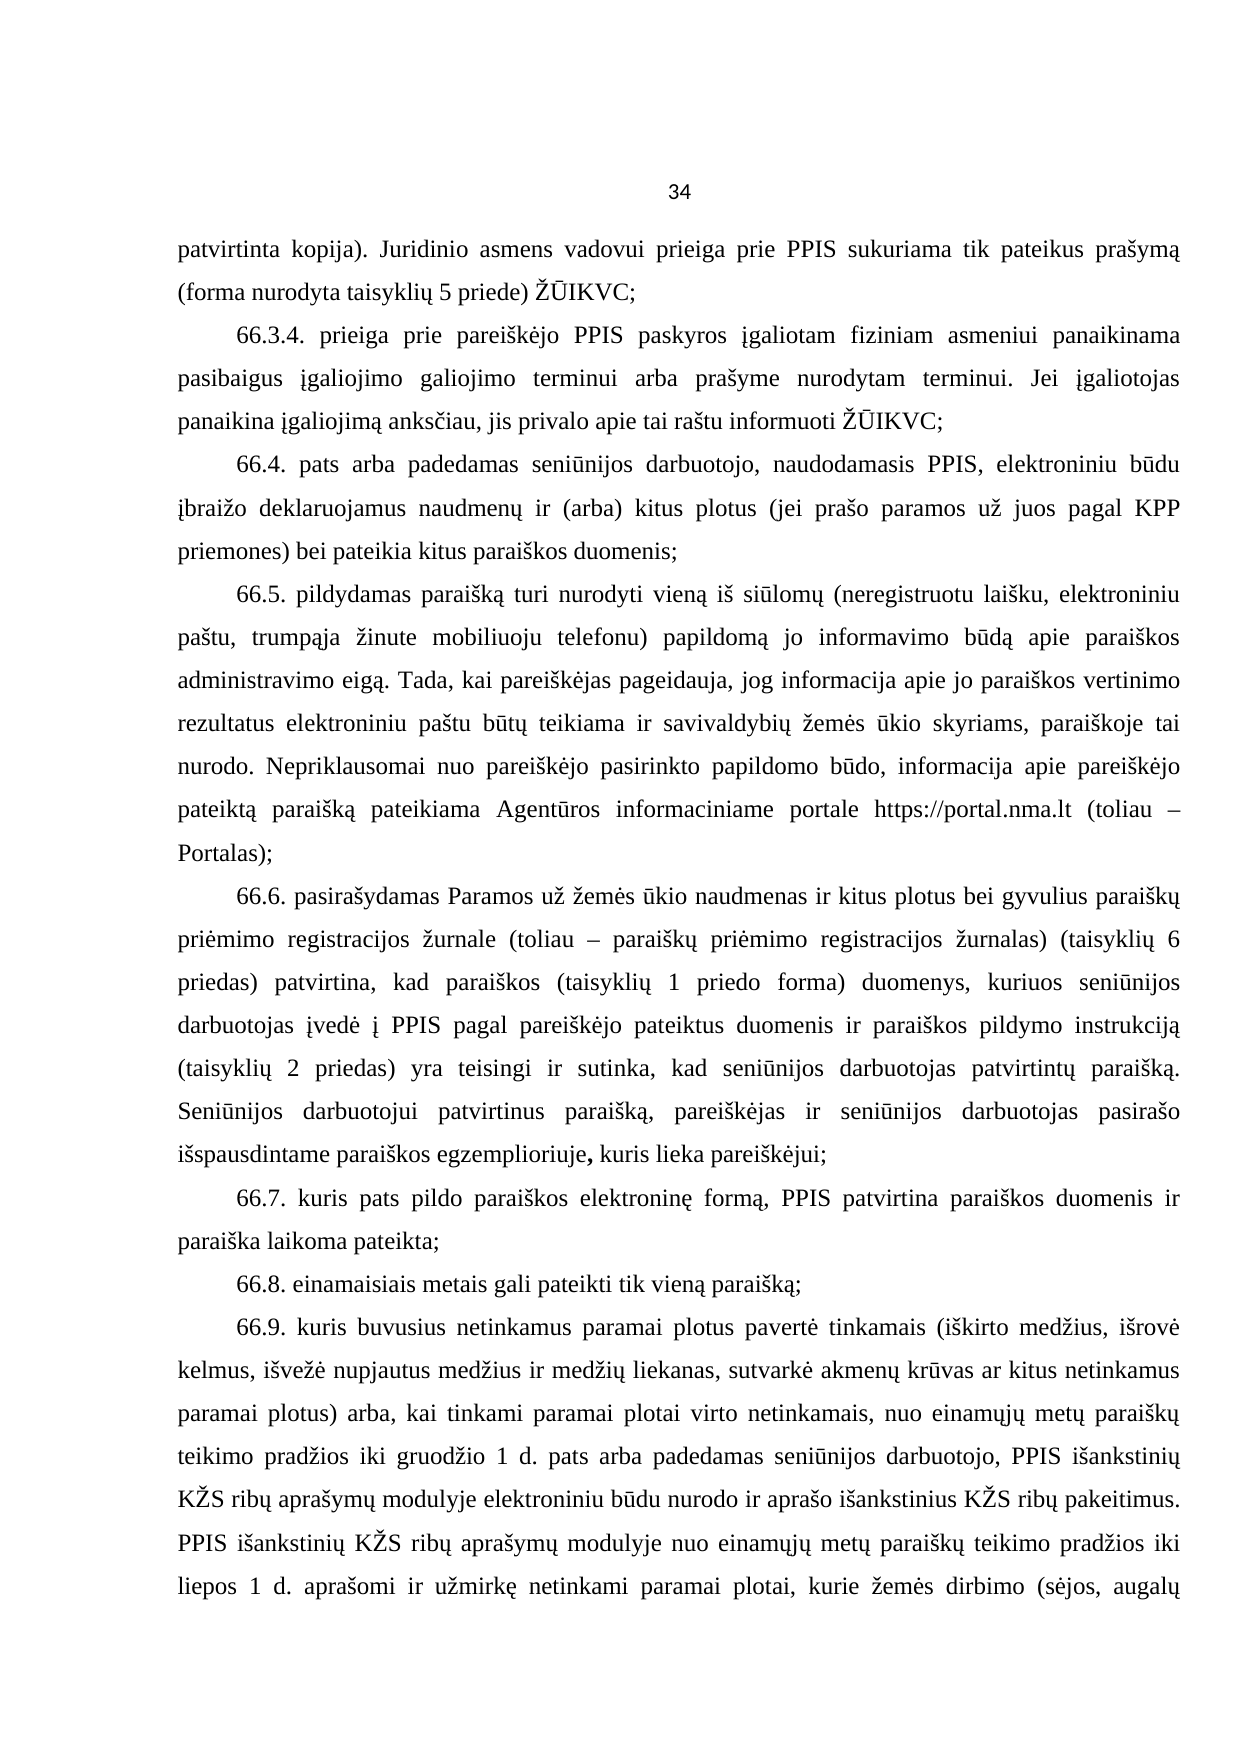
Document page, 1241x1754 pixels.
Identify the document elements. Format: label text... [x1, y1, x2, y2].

text 66.9. kuris buvusius netinkamus paramai plotus pavertė tinkamais (iškirto medžius, išrovė kelmus, išvežė nupjautus medžius ir medžių liekanas, sutvarkė akmenų krūvas ar kitus netinkamus paramai plotus) arba, kai tinkami paramai plotai virto netinkamais, nuo einamųjų metų paraiškų teikimo pradžios iki gruodžio 1 d. pats arba padedamas seniūnijos darbuotojo, PPIS išankstinių KŽS ribų aprašymų modulyje elektroniniu būdu nurodo ir aprašo išankstinius KŽS ribų pakeitimus. PPIS išankstinių KŽS ribų aprašymų modulyje nuo einamųjų metų paraiškų teikimo pradžios iki liepos 1 d. aprašomi ir užmirkę netinkami paramai plotai, kurie žemės dirbimo (sėjos, augalų [177, 1312, 1181, 1599]
text 66.7. kuris pats pildo paraiškos elektroninę formą, PPIS patvirtina paraiškos duomenis ir paraiška laikoma pateikta; [177, 1183, 1181, 1254]
text 66.8. einamaisiais metais gali pateikti tik vieną paraišką; [177, 1269, 1181, 1298]
text 66.4. pats arba padedamas seniūnijos darbuotojo, naudodamasis PPIS, elektroniniu būdu įbraižo deklaruojamus naudmenų ir (arba) kitus plotus (jei prašo paramos už juos pagal KPP priemones) bei pateikia kitus paraiškos duomenis; [177, 449, 1181, 564]
text 66.6. pasirašydamas Paramos už žemės ūkio naudmenas ir kitus plotus bei gyvulius paraiškų priėmimo registracijos žurnale (toliau – paraiškų priėmimo registracijos žurnalas) (taisyklių 6 priedas) patvirtina, kad paraiškos (taisyklių 1 priedo forma) duomenys, kuriuos seniūnijos darbuotojas įvedė į PPIS pagal pareiškėjo pateiktus duomenis ir paraiškos pildymo instrukciją (taisyklių 2 priedas) yra teisingi ir sutinka, kad seniūnijos darbuotojas patvirtintų paraišką. Seniūnijos darbuotojui patvirtinus paraišką, pareiškėjas ir seniūnijos darbuotojas pasirašo išspausdintame paraiškos egzemplioriuje, kuris lieka pareiškėjui; [177, 881, 1181, 1168]
text patvirtinta kopija). Juridinio asmens vadovui prieiga prie PPIS sukuriama tik pateikus prašymą (forma nurodyta taisyklių 5 priede) ŽŪIKVC; [177, 234, 1181, 306]
text 66.5. pildydamas paraišką turi nurodyti vieną iš siūlomų (neregistruotu laišku, elektroniniu paštu, trumpąja žinute mobiliuoju telefonu) papildomą jo informavimo būdą apie paraiškos administravimo eigą. Tada, kai pareiškėjas pageidauja, jog informacija apie jo paraiškos vertinimo rezultatus elektroniniu paštu būtų teikiama ir savivaldybių žemės ūkio skyriams, paraiškoje tai nurodo. Nepriklausomai nuo pareiškėjo pasirinkto papildomo būdo, informacija apie pareiškėjo pateiktą paraišką pateikiama Agentūros informaciniame portale https://portal.nma.lt (toliau – Portalas); [177, 579, 1181, 866]
text 66.3.4. prieiga prie pareiškėjo PPIS paskyros įgaliotam fiziniam asmeniui panaikinama pasibaigus įgaliojimo galiojimo terminui arba prašyme nurodytam terminui. Jei įgaliotojas panaikina įgaliojimą anksčiau, jis privalo apie tai raštu informuoti ŽŪIKVC; [177, 320, 1181, 435]
